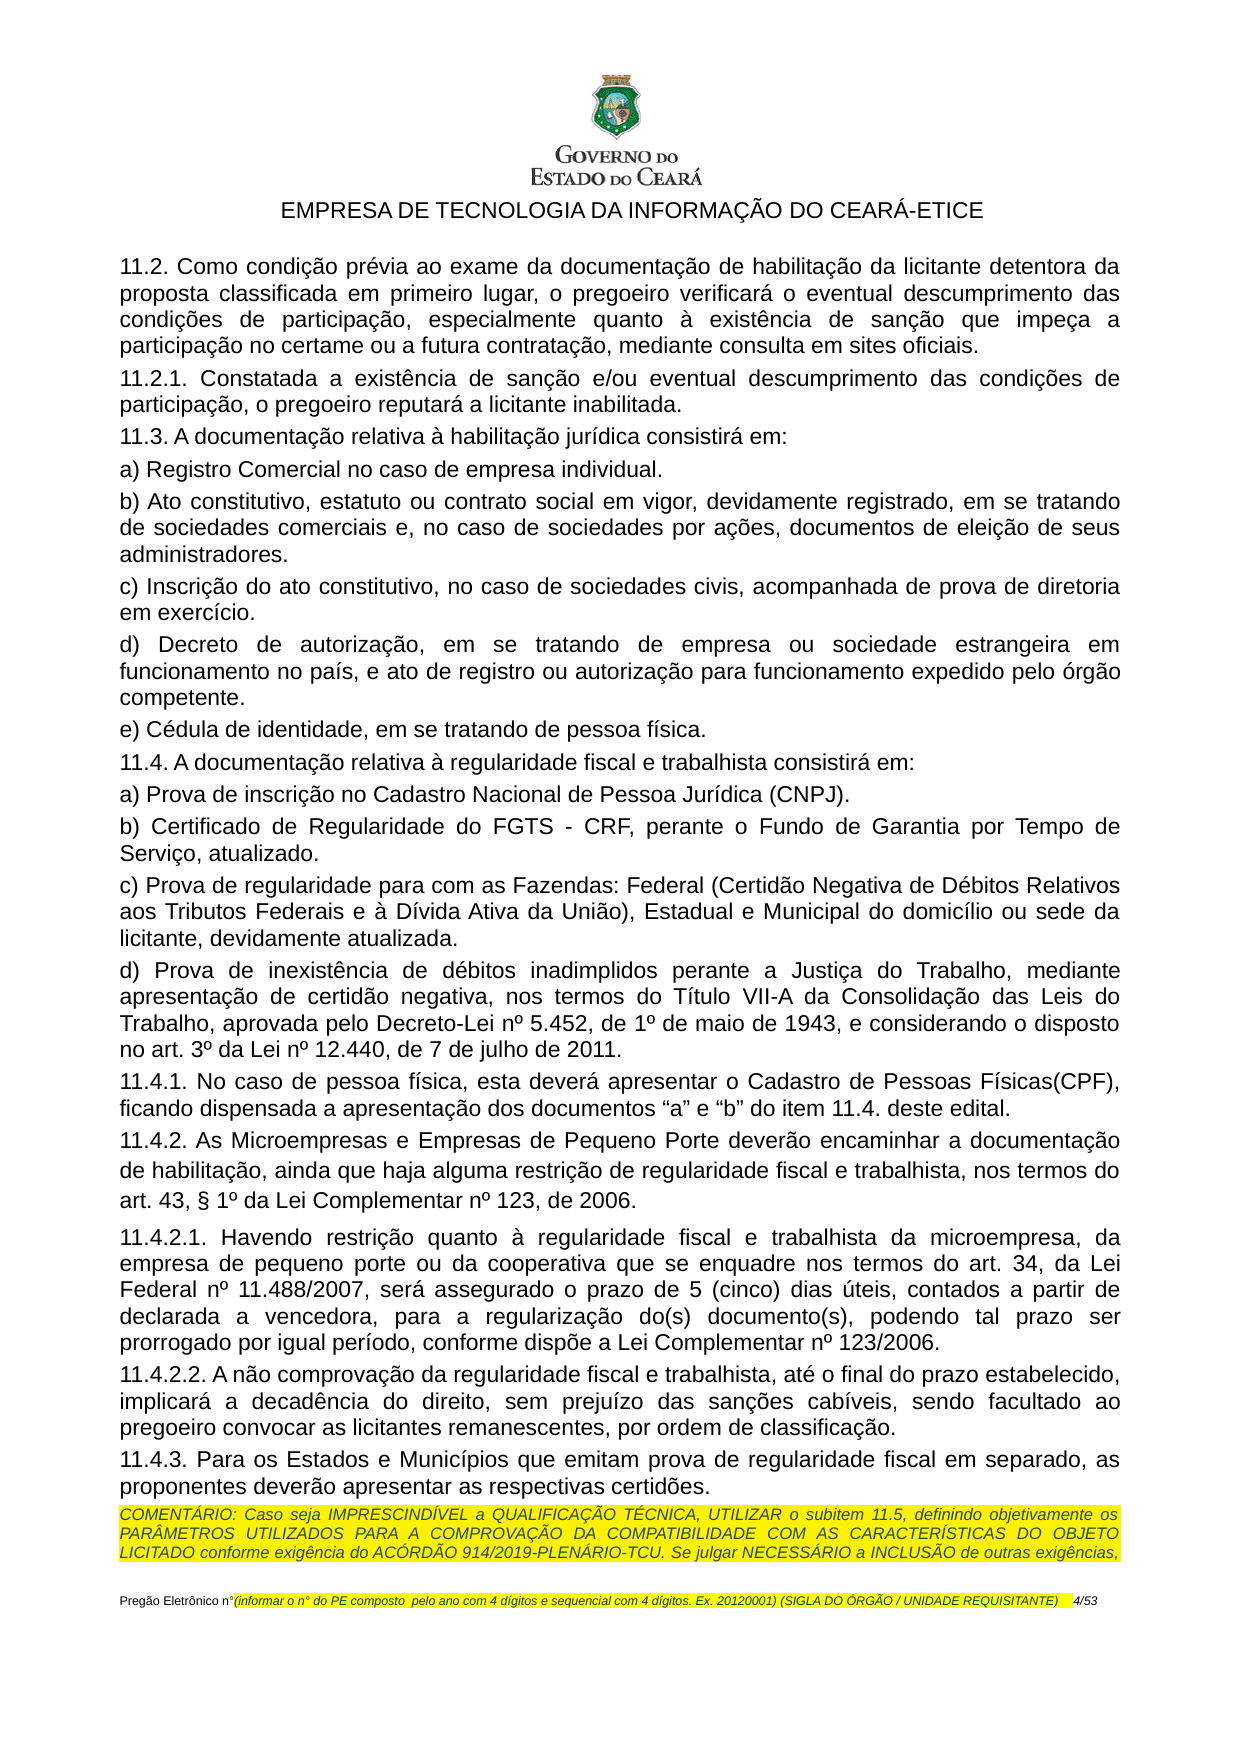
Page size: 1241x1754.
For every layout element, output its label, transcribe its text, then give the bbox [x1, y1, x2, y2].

text 11.2. Como condição prévia ao exame da documentação de habilitação da licitante detentora da proposta classificada em primeiro lugar, o pregoeiro verificará o eventual descumprimento das condições de participação, especialmente quanto à existência de sanção que impeça a participação no certame ou a futura contratação, mediante consulta em sites oficiais. [119, 253, 1121, 359]
text b) Certificado de Regularidade do FGTS - CRF, perante o Fundo de Garantia por Tempo de Serviço, atualizado. [119, 813, 1121, 866]
text e) Cédula de identidade, em se tratando de pessoa física. [119, 716, 1121, 743]
text d) Decreto de autorização, em se tratando de empresa ou sociedade estrangeira em funcionamento no país, e ato de registro ou autorização para funcionamento expedido pelo órgão competente. [119, 631, 1121, 711]
list 11.4.2. As Microempresas e Empresas de Pequeno Porte deverão encaminhar a documentação de habilitação, ainda que haja alguma restrição de regularidade fiscal e trabalhista, nos termos do art. 43, § 1º da Lei Complementar nº 123, de 2006. [119, 1127, 1121, 1214]
text a) Registro Comercial no caso de empresa individual. [119, 456, 1121, 482]
text COMENTÁRIO: Caso seja IMPRESCINDÍVEL a QUALIFICAÇÃO TÉCNICA, UTILIZAR o subitem 11.5, definindo objetivamente os PARÂMETROS UTILIZADOS PARA A COMPROVAÇÃO DA COMPATIBILIDADE COM AS CARACTERÍSTICAS DO OBJETO LICITADO conforme exigência do ACÓRDÃO 914/2019-PLENÁRIO-TCU. Se julgar NECESSÁRIO a INCLUSÃO de outras exigências, [119, 1505, 1121, 1562]
text b) Ato constitutivo, estatuto ou contrato social em vigor, devidamente registrado, em se tratando de sociedades comerciais e, no caso de sociedades por ações, documentos de eleição de seus administradores. [119, 488, 1121, 567]
text 11.3. A documentação relativa à habilitação jurídica consistirá em: [119, 423, 1121, 449]
text 11.4. A documentação relativa à regularidade fiscal e trabalhista consistirá em: [119, 749, 1121, 775]
text 11.2.1. Constatada a existência de sanção e/ou eventual descumprimento das condições de participação, o pregoeiro reputará a licitante inabilitada. [119, 364, 1121, 417]
text c) Prova de regularidade para com as Fazendas: Federal (Certidão Negativa de Débitos Relativos aos Tributos Federais e à Dívida Ativa da União), Estadual e Municipal do domicílio ou sede da licitante, devidamente atualizada. [119, 872, 1121, 951]
text a) Prova de inscrição no Cadastro Nacional de Pessoa Jurídica (CNPJ). [119, 781, 1121, 807]
text c) Inscrição do ato constitutivo, no caso de sociedades civis, acompanhada de prova de diretoria em exercício. [119, 573, 1121, 626]
text 11.4.1. No caso de pessoa física, esta deverá apresentar o Cadastro de Pessoas Físicas(CPF), ficando dispensada a apresentação dos documentos “a” e “b” do item 11.4. deste edital. [119, 1068, 1121, 1121]
text 11.4.3. Para os Estados e Municípios que emitam prova de regularidade fiscal em separado, as proponentes deverão apresentar as respectivas certidões. [119, 1446, 1121, 1499]
text 11.4.2.1. Havendo restrição quanto à regularidade fiscal e trabalhista da microempresa, da empresa de pequeno porte ou da cooperativa que se enquadre nos termos do art. 34, da Lei Federal nº 11.488/2007, será assegurado o prazo de 5 (cinco) dias úteis, contados a partir de declarada a vencedora, para a regularização do(s) documento(s), podendo tal prazo ser prorrogado por igual período, conforme dispõe a Lei Complementar nº 123/2006. [119, 1223, 1121, 1355]
text d) Prova de inexistência de débitos inadimplidos perante a Justiça do Trabalho, mediante apresentação de certidão negativa, nos termos do Título VII-A da Consolidação das Leis do Trabalho, aprovada pelo Decreto-Lei nº 5.452, de 1º de maio de 1943, e considerando o disposto no art. 3º da Lei nº 12.440, de 7 de julho de 2011. [119, 957, 1121, 1062]
text 11.4.2.2. A não comprovação da regularidade fiscal e trabalhista, até o final do prazo estabelecido, implicará a decadência do direito, sem prejuízo das sanções cabíveis, sendo facultado ao pregoeiro convocar as licitantes remanescentes, por ordem de classificação. [119, 1361, 1121, 1440]
